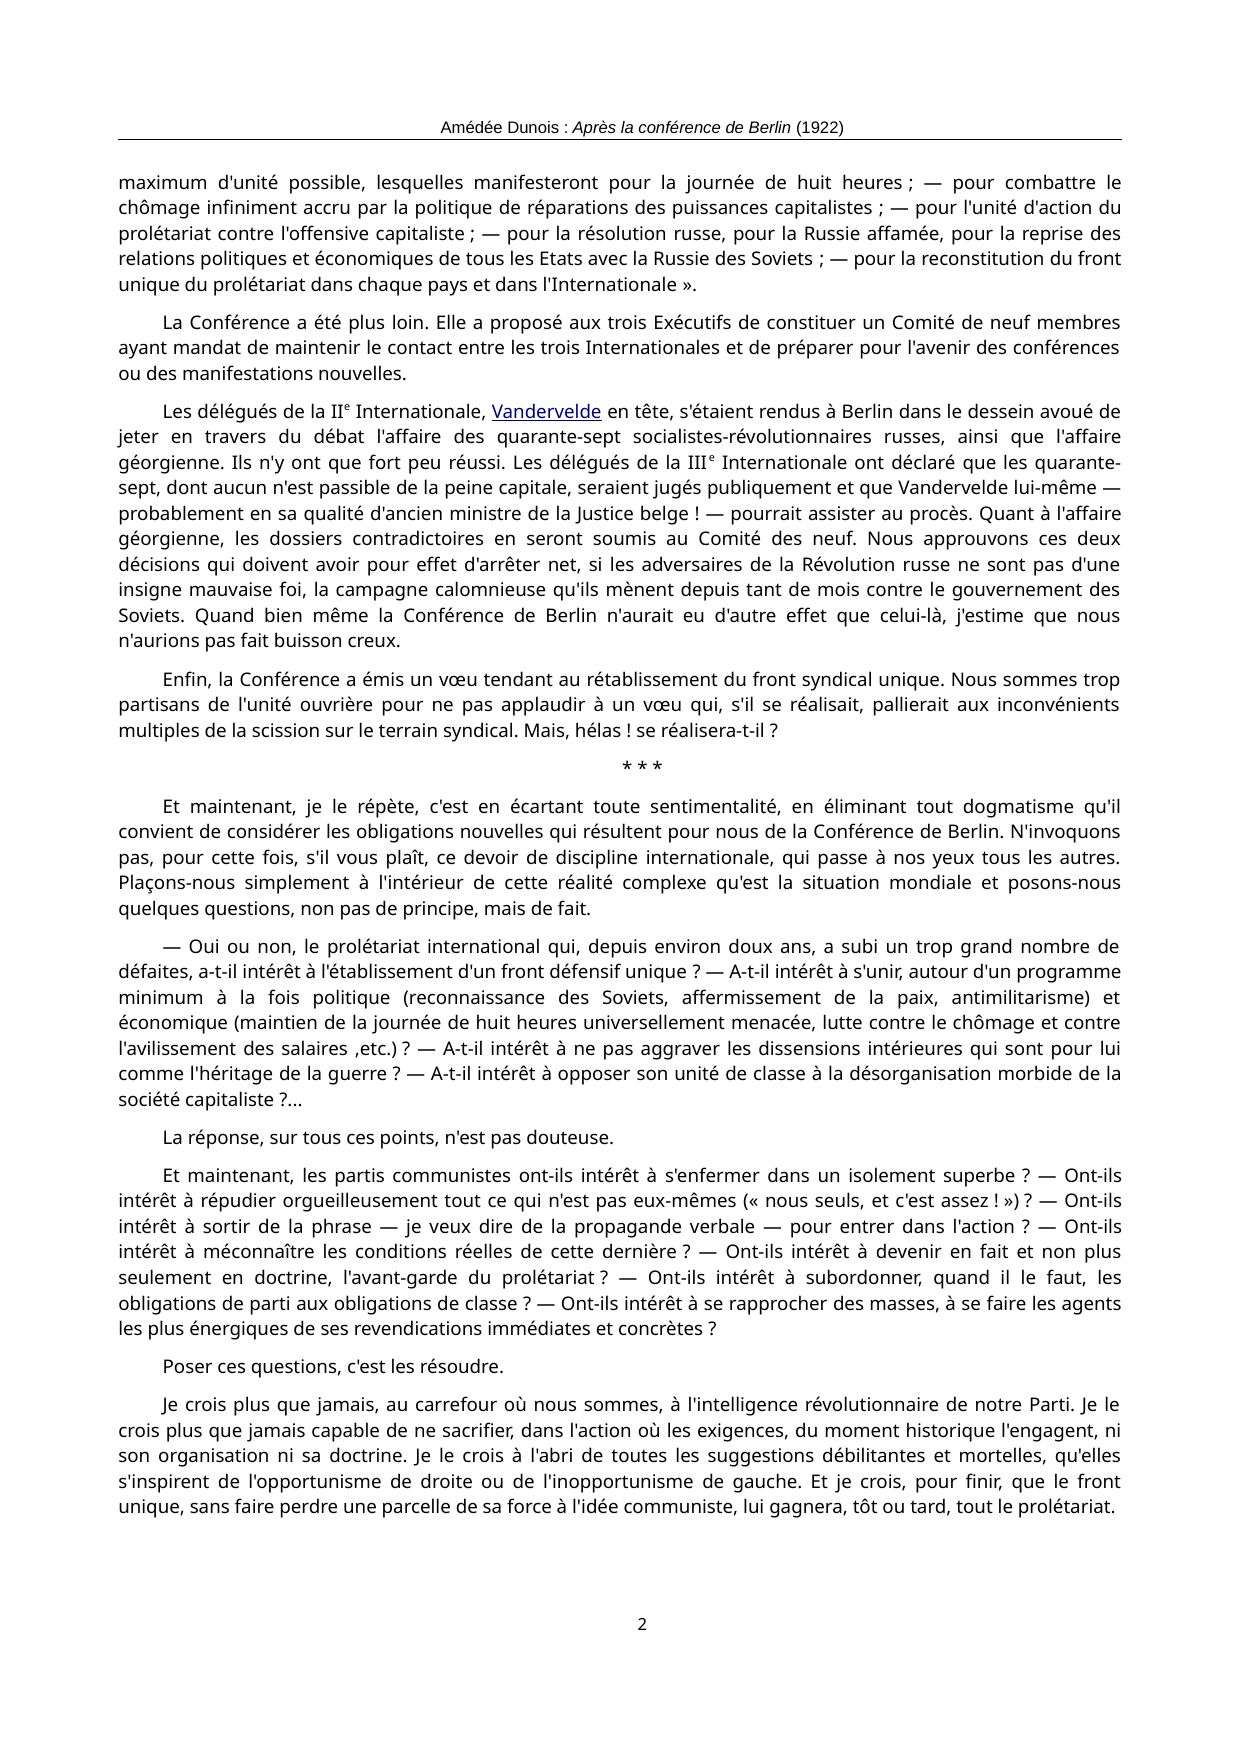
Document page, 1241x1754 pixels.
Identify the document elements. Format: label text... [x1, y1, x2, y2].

text Enfin, la Conférence a émis un vœu tendant au rétablissement du front syndical unique. Nous sommes trop partisans de l'unité ouvrière pour ne pas applaudir à un vœu qui, s'il se réalisait, pallierait aux inconvénients multiples de la scission sur le terrain syndical. Mais, hélas ! se réalisera-t-il ? [118, 666, 1122, 742]
text Les délégués de la IIe Internationale, Vandervelde en tête, s'étaient rendus à Berlin dans le dessein avoué de jeter en travers du débat l'affaire des quarante-sept socialistes-révolutionnaires russes, ainsi que l'affaire géorgienne. Ils n'y ont que fort peu réussi. Les délégués de la IIIe Internationale ont déclaré que les quarante-sept, dont aucun n'est passible de la peine capitale, seraient jugés publiquement et que Vandervelde lui-même — probablement en sa qualité d'ancien ministre de la Justice belge ! — pourrait assister au procès. Quant à l'affaire géorgienne, les dossiers contradictoires en seront soumis au Comité des neuf. Nous approuvons ces deux décisions qui doivent avoir pour effet d'arrêter net, si les adversaires de la Révolution russe ne sont pas d'une insigne mauvaise foi, la campagne calomnieuse qu'ils mènent depuis tant de mois contre le gouvernement des Soviets. Quand bien même la Conférence de Berlin n'aurait eu d'autre effet que celui-là, j'estime que nous n'aurions pas fait buisson creux. [118, 398, 1122, 653]
text * * * [118, 755, 1122, 780]
text Et maintenant, les partis communistes ont-ils intérêt à s'enfermer dans un isolement superbe ? — Ont-ils intérêt à répudier orgueilleusement tout ce qui n'est pas eux-mêmes (« nous seuls, et c'est assez ! ») ? — Ont-ils intérêt à sortir de la phrase — je veux dire de la propagande verbale — pour entrer dans l'action ? — Ont-ils intérêt à méconnaître les conditions réelles de cette dernière ? — Ont-ils intérêt à devenir en fait et non plus seulement en doctrine, l'avant-garde du prolétariat ? — Ont-ils intérêt à subordonner, quand il le faut, les obligations de parti aux obligations de classe ? — Ont-ils intérêt à se rapprocher des masses, à se faire les agents les plus énergiques de ses revendications immédiates et concrètes ? [118, 1162, 1122, 1341]
text La réponse, sur tous ces points, n'est pas douteuse. [118, 1124, 1122, 1150]
text Je crois plus que jamais, au carrefour où nous sommes, à l'intelligence révolutionnaire de notre Parti. Je le crois plus que jamais capable de ne sacrifier, dans l'action où les exigences, du moment historique l'engagent, ni son organisation ni sa doctrine. Je le crois à l'abri de toutes les suggestions débilitantes et mortelles, qu'elles s'inspirent de l'opportunisme de droite ou de l'inopportunisme de gauche. Et je crois, pour finir, que le front unique, sans faire perdre une parcelle de sa force à l'idée communiste, lui gagnera, tôt ou tard, tout le prolétariat. [118, 1391, 1122, 1519]
text Et maintenant, je le répète, c'est en écartant toute sentimentalité, en éliminant tout dogmatisme qu'il convient de considérer les obligations nouvelles qui résultent pour nous de la Conférence de Berlin. N'invoquons pas, pour cette fois, s'il vous plaît, ce devoir de discipline internationale, qui passe à nos yeux tous les autres. Plaçons-nous simplement à l'intérieur de cette réalité complexe qu'est la situation mondiale et posons-nous quelques questions, non pas de principe, mais de fait. [118, 793, 1122, 921]
text — Oui ou non, le prolétariat international qui, depuis environ doux ans, a subi un trop grand nombre de défaites, a-t-il intérêt à l'établissement d'un front défensif unique ? — A-t-il intérêt à s'unir, autour d'un programme minimum à la fois politique (reconnaissance des Soviets, affermissement de la paix, antimilitarisme) et économique (maintien de la journée de huit heures universellement menacée, lutte contre le chômage et contre l'avilissement des salaires ,etc.) ? — A-t-il intérêt à ne pas aggraver les dissensions intérieures qui sont pour lui comme l'héritage de la guerre ? — A-t-il intérêt à opposer son unité de classe à la désorganisation morbide de la société capitaliste ?... [118, 933, 1122, 1112]
text Poser ces questions, c'est les résoudre. [118, 1353, 1122, 1379]
text La Conférence a été plus loin. Elle a proposé aux trois Exécutifs de constituer un Comité de neuf membres ayant mandat de maintenir le contact entre les trois Internationales et de préparer pour l'avenir des conférences ou des manifestations nouvelles. [118, 309, 1122, 386]
text maximum d'unité possible, lesquelles manifesteront pour la journée de huit heures ; — pour combattre le chômage infiniment accru par la politique de réparations des puissances capitalistes ; — pour l'unité d'action du prolétariat contre l'offensive capitaliste ; — pour la résolution russe, pour la Russie affamée, pour la reprise des relations politiques et économiques de tous les Etats avec la Russie des Soviets ; — pour la reconstitution du front unique du prolétariat dans chaque pays et dans l'Internationale ». [118, 169, 1122, 297]
